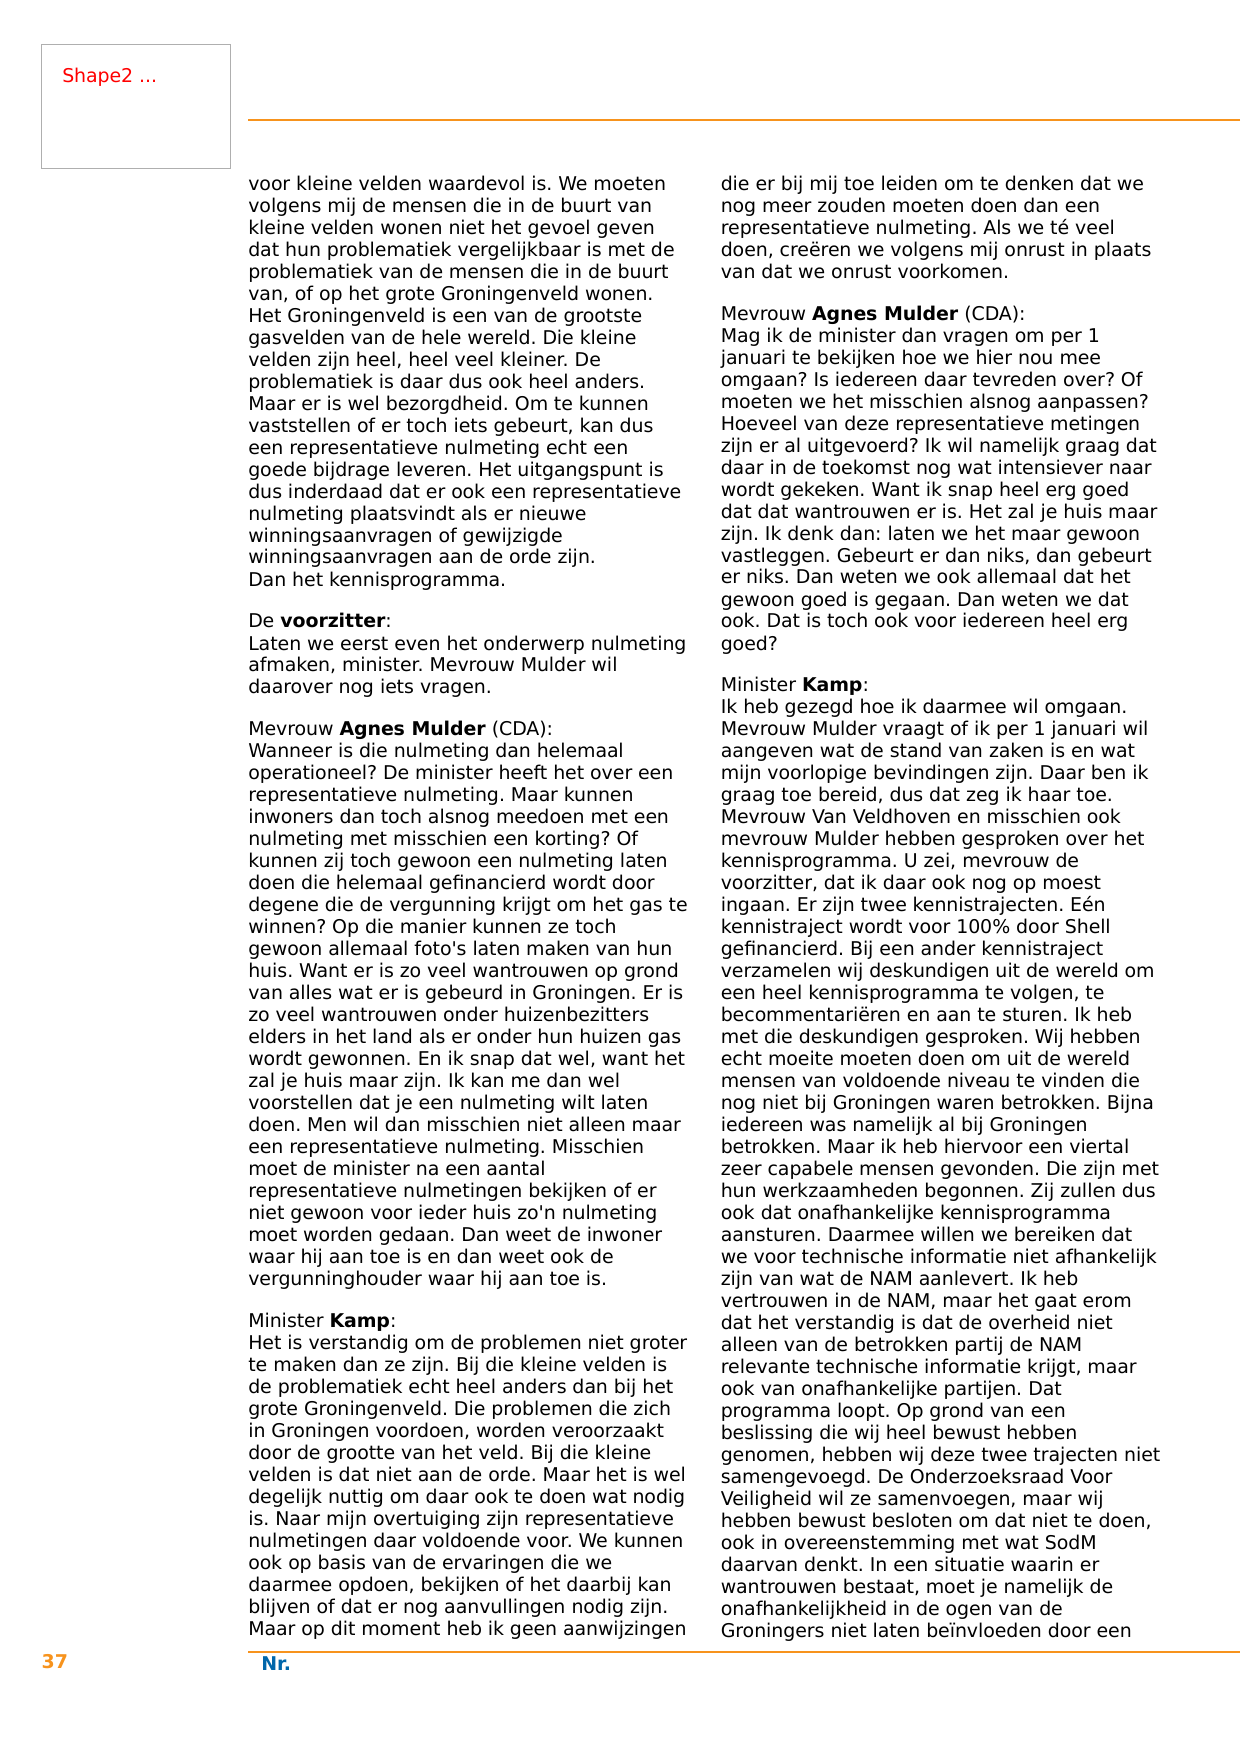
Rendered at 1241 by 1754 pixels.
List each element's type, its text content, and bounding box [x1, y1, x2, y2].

text Dan het kennisprogramma. [248, 568, 691, 590]
text Mevrouw Agnes Mulder (CDA): [248, 718, 691, 740]
text Minister Kamp: [248, 1310, 691, 1332]
text Mevrouw Van Veldhoven en misschien ook mevrouw Mulder hebben gesproken over het kennisprogramma. U zei, mevrouw de voorzitter, dat ik daar ook nog op moest ingaan. Er zijn twee kennistrajecten. Eén kennistraject wordt voor 100% door Shell gefinancierd. Bij een ander kennistraject verzamelen wij deskundigen uit de wereld om een heel kennisprogramma te volgen, te becommentariëren en aan te sturen. Ik heb met die deskundigen gesproken. Wij hebben echt moeite moeten doen om uit de wereld mensen van voldoende niveau te vinden die nog niet bij Groningen waren betrokken. Bijna iedereen was namelijk al bij Groningen betrokken. Maar ik heb hiervoor een viertal zeer capabele mensen gevonden. Die zijn met hun werkzaamheden begonnen. Zij zullen dus ook dat onafhankelijke kennisprogramma aansturen. Daarmee willen we bereiken dat we voor technische informatie niet afhankelijk zijn van wat de NAM aanlevert. Ik heb vertrouwen in de NAM, maar het gaat erom dat het verstandig is dat de overheid niet alleen van de betrokken partij de NAM relevante technische informatie krijgt, maar ook van onafhankelijke partijen. Dat programma loopt. Op grond van een beslissing die wij heel bewust hebben genomen, hebben wij deze twee trajecten niet samengevoegd. De Onderzoeksraad Voor Veiligheid wil ze samenvoegen, maar wij hebben bewust besloten om dat niet te doen, ook in overeenstemming met wat SodM daarvan denkt. In een situatie waarin er wantrouwen bestaat, moet je namelijk de onafhankelijkheid in de ogen van de Groningers niet laten beïnvloeden door een [721, 806, 1163, 1641]
text Mevrouw Agnes Mulder (CDA): [721, 303, 1163, 325]
text die er bij mij toe leiden om te denken dat we nog meer zouden moeten doen dan een representatieve nulmeting. Als we té veel doen, creëren we volgens mij onrust in plaats van dat we onrust voorkomen. [721, 173, 1163, 283]
text voor kleine velden waardevol is. We moeten volgens mij de mensen die in de buurt van kleine velden wonen niet het gevoel geven dat hun problematiek vergelijkbaar is met de problematiek van de mensen die in de buurt van, of op het grote Groningenveld wonen. Het Groningenveld is een van de grootste gasvelden van de hele wereld. Die kleine velden zijn heel, heel veel kleiner. De problematiek is daar dus ook heel anders. Maar er is wel bezorgdheid. Om te kunnen vaststellen of er toch iets gebeurt, kan dus een representatieve nulmeting echt een goede bijdrage leveren. Het uitgangspunt is dus inderdaad dat er ook een representatieve nulmeting plaatsvindt als er nieuwe winningsaanvragen of gewijzigde winningsaanvragen aan de orde zijn. [248, 173, 691, 568]
text Laten we eerst even het onderwerp nulmeting afmaken, minister. Mevrouw Mulder wil daarover nog iets vragen. [248, 632, 691, 698]
text Wanneer is die nulmeting dan helemaal operationeel? De minister heeft het over een representatieve nulmeting. Maar kunnen inwoners dan toch alsnog meedoen met een nulmeting met misschien een korting? Of kunnen zij toch gewoon een nulmeting laten doen die helemaal gefinancierd wordt door degene die de vergunning krijgt om het gas te winnen? Op die manier kunnen ze toch gewoon allemaal foto's laten maken van hun huis. Want er is zo veel wantrouwen op grond van alles wat er is gebeurd in Groningen. Er is zo veel wantrouwen onder huizenbezitters elders in het land als er onder hun huizen gas wordt gewonnen. En ik snap dat wel, want het zal je huis maar zijn. Ik kan me dan wel voorstellen dat je een nulmeting wilt laten doen. Men wil dan misschien niet alleen maar een representatieve nulmeting. Misschien moet de minister na een aantal representatieve nulmetingen bekijken of er niet gewoon voor ieder huis zo'n nulmeting moet worden gedaan. Dan weet de inwoner waar hij aan toe is en dan weet ook de vergunninghouder waar hij aan toe is. [248, 740, 691, 1290]
text Mag ik de minister dan vragen om per 1 januari te bekijken hoe we hier nou mee omgaan? Is iedereen daar tevreden over? Of moeten we het misschien alsnog aanpassen? Hoeveel van deze representatieve metingen zijn er al uitgevoerd? Ik wil namelijk graag dat daar in de toekomst nog wat intensiever naar wordt gekeken. Want ik snap heel erg goed dat dat wantrouwen er is. Het zal je huis maar zijn. Ik denk dan: laten we het maar gewoon vastleggen. Gebeurt er dan niks, dan gebeurt er niks. Dan weten we ook allemaal dat het gewoon goed is gegaan. Dan weten we dat ook. Dat is toch ook voor iedereen heel erg goed? [721, 325, 1163, 654]
text Het is verstandig om de problemen niet groter te maken dan ze zijn. Bij die kleine velden is de problematiek echt heel anders dan bij het grote Groningenveld. Die problemen die zich in Groningen voordoen, worden veroorzaakt door de grootte van het veld. Bij die kleine velden is dat niet aan de orde. Maar het is wel degelijk nuttig om daar ook te doen wat nodig is. Naar mijn overtuiging zijn representatieve nulmetingen daar voldoende voor. We kunnen ook op basis van de ervaringen die we daarmee opdoen, bekijken of het daarbij kan blijven of dat er nog aanvullingen nodig zijn. Maar op dit moment heb ik geen aanwijzingen [248, 1332, 691, 1639]
text Minister Kamp: [721, 674, 1163, 696]
text Ik heb gezegd hoe ik daarmee wil omgaan. Mevrouw Mulder vraagt of ik per 1 januari wil aangeven wat de stand van zaken is en wat mijn voorlopige bevindingen zijn. Daar ben ik graag toe bereid, dus dat zeg ik haar toe. [721, 696, 1163, 806]
text De voorzitter: [248, 610, 691, 632]
